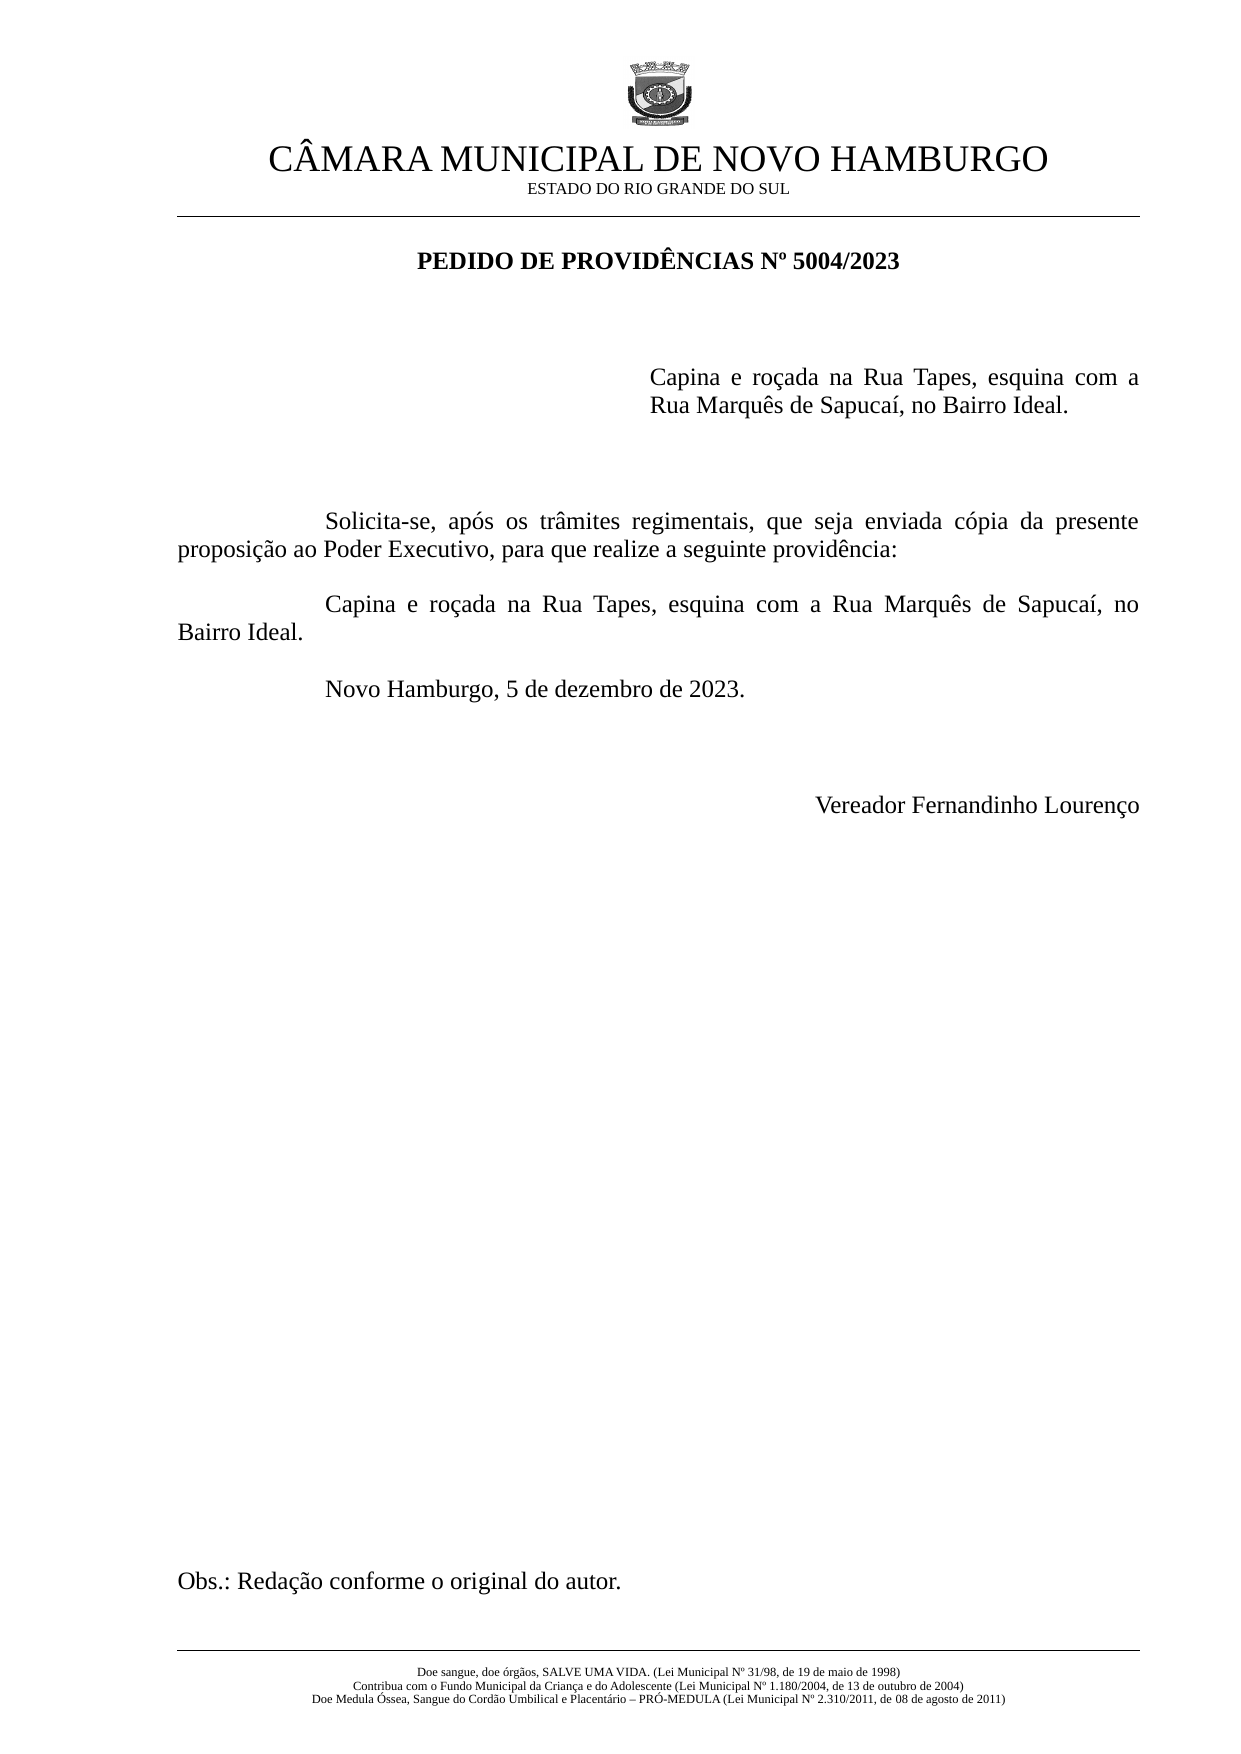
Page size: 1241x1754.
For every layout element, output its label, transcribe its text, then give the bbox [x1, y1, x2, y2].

list Capina e roçada na Rua Tapes, esquina com a Rua Marquês de Sapucaí, no Bairro Ideal. [177, 590, 1140, 646]
text PEDIDO DE PROVIDÊNCIAS Nº 5004/2023 [177, 247, 1140, 274]
list Capina e roçada na Rua Tapes, esquina com a Rua Marquês de Sapucaí, no Bairro Ideal. [614, 363, 1140, 418]
text Novo Hamburgo, 5 de dezembro de 2023. [177, 675, 1140, 703]
text Solicita-se, após os trâmites regimentais, que seja enviada cópia da presente proposição ao Poder Executivo, para que realize a seguinte providência: [177, 507, 1140, 562]
text Obs.: Redação conforme o original do autor. [177, 1567, 1140, 1595]
text Vereador Fernandinho Lourenço [649, 791, 1140, 819]
